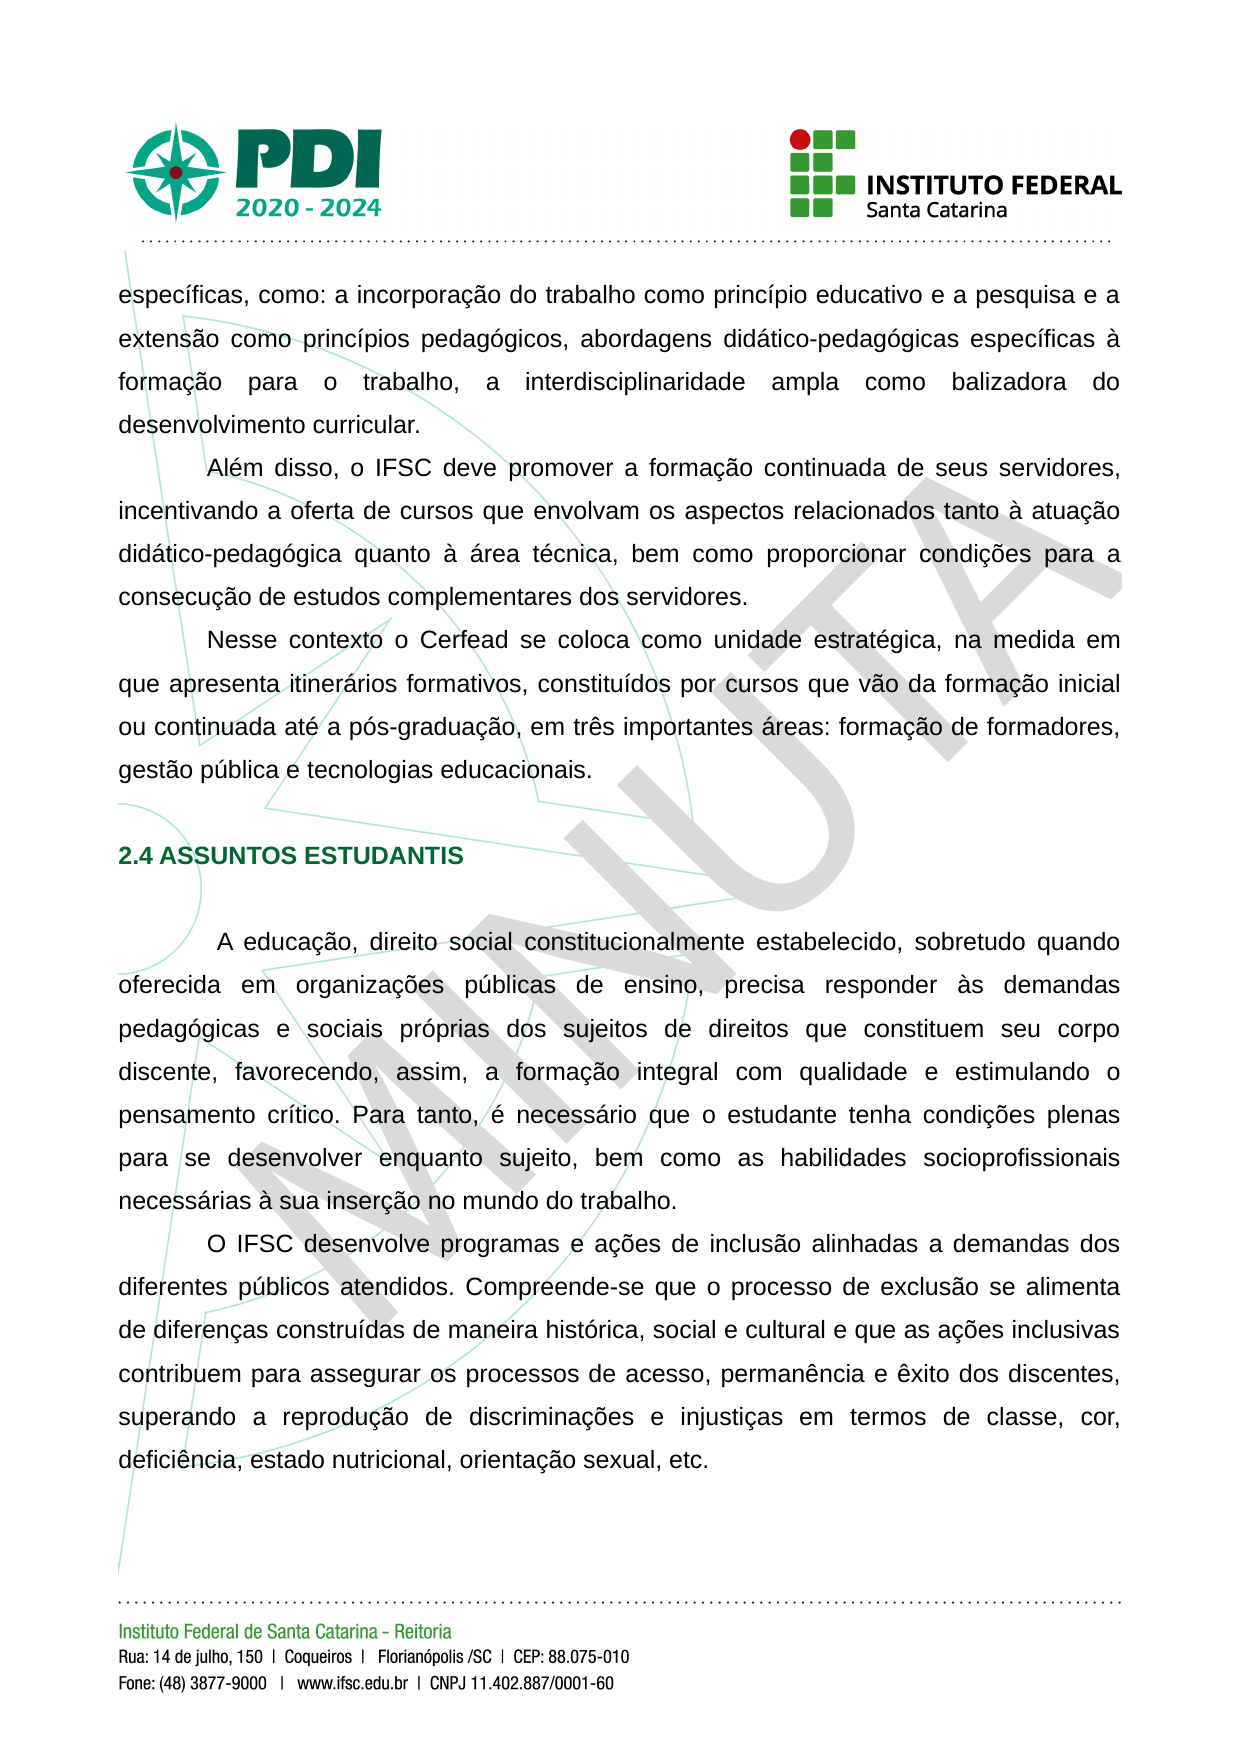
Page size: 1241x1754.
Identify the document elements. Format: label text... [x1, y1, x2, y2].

subtitle 2.4 ASSUNTOS ESTUDANTIS [118, 841, 1122, 870]
picture [118, 118, 1122, 251]
picture [118, 870, 919, 927]
text Além disso, o IFSC deve promover a formação continuada de seus servidores, incentivando a oferta de cursos que envolvam os aspectos relacionados tanto à atuação didático-pedagógica quanto à área técnica, bem como proporcionar condições para a consecução de estudos complementares dos servidores. [118, 453, 1122, 611]
text A educação, direito social constitucionalmente estabelecido, sobretudo quando oferecida em organizações públicas de ensino, precisa responder às demandas pedagógicas e sociais próprias dos sujeitos de direitos que constituem seu corpo discente, favorecendo, assim, a formação integral com qualidade e estimulando o pensamento crítico. Para tanto, é necessário que o estudante tenha condições plenas para se desenvolver enquanto sujeito, bem como as habilidades socioprofissionais necessárias à sua inserção no mundo do trabalho. [118, 927, 1122, 1215]
picture [118, 784, 919, 841]
text Nesse contexto o Cerfead se coloca como unidade estratégica, na medida em que apresenta itinerários formativos, constituídos por cursos que vão da formação inicial ou continuada até a pós-graduação, em três importantes áreas: formação de formadores, gestão pública e tecnologias educacionais. [118, 626, 1122, 784]
picture [118, 1215, 919, 1229]
picture [220, 1599, 1021, 1699]
text específicas, como: a incorporação do trabalho como princípio educativo e a pesquisa e a extensão como princípios pedagógicos, abordagens didático-pedagógicas específicas à formação para o trabalho, a interdisciplinaridade ampla como balizadora do desenvolvimento curricular. [118, 281, 1122, 439]
text O IFSC desenvolve programas e ações de inclusão alinhadas a demandas dos diferentes públicos atendidos. Compreende-se que o processo de exclusão se alimenta de diferenças construídas de maneira histórica, social e cultural e que as ações inclusivas contribuem para assegurar os processos de acesso, permanência e êxito dos discentes, superando a reprodução de discriminações e injustiças em termos de classe, cor, deficiência, estado nutricional, orientação sexual, etc. [118, 1229, 1122, 1474]
picture [118, 611, 919, 626]
